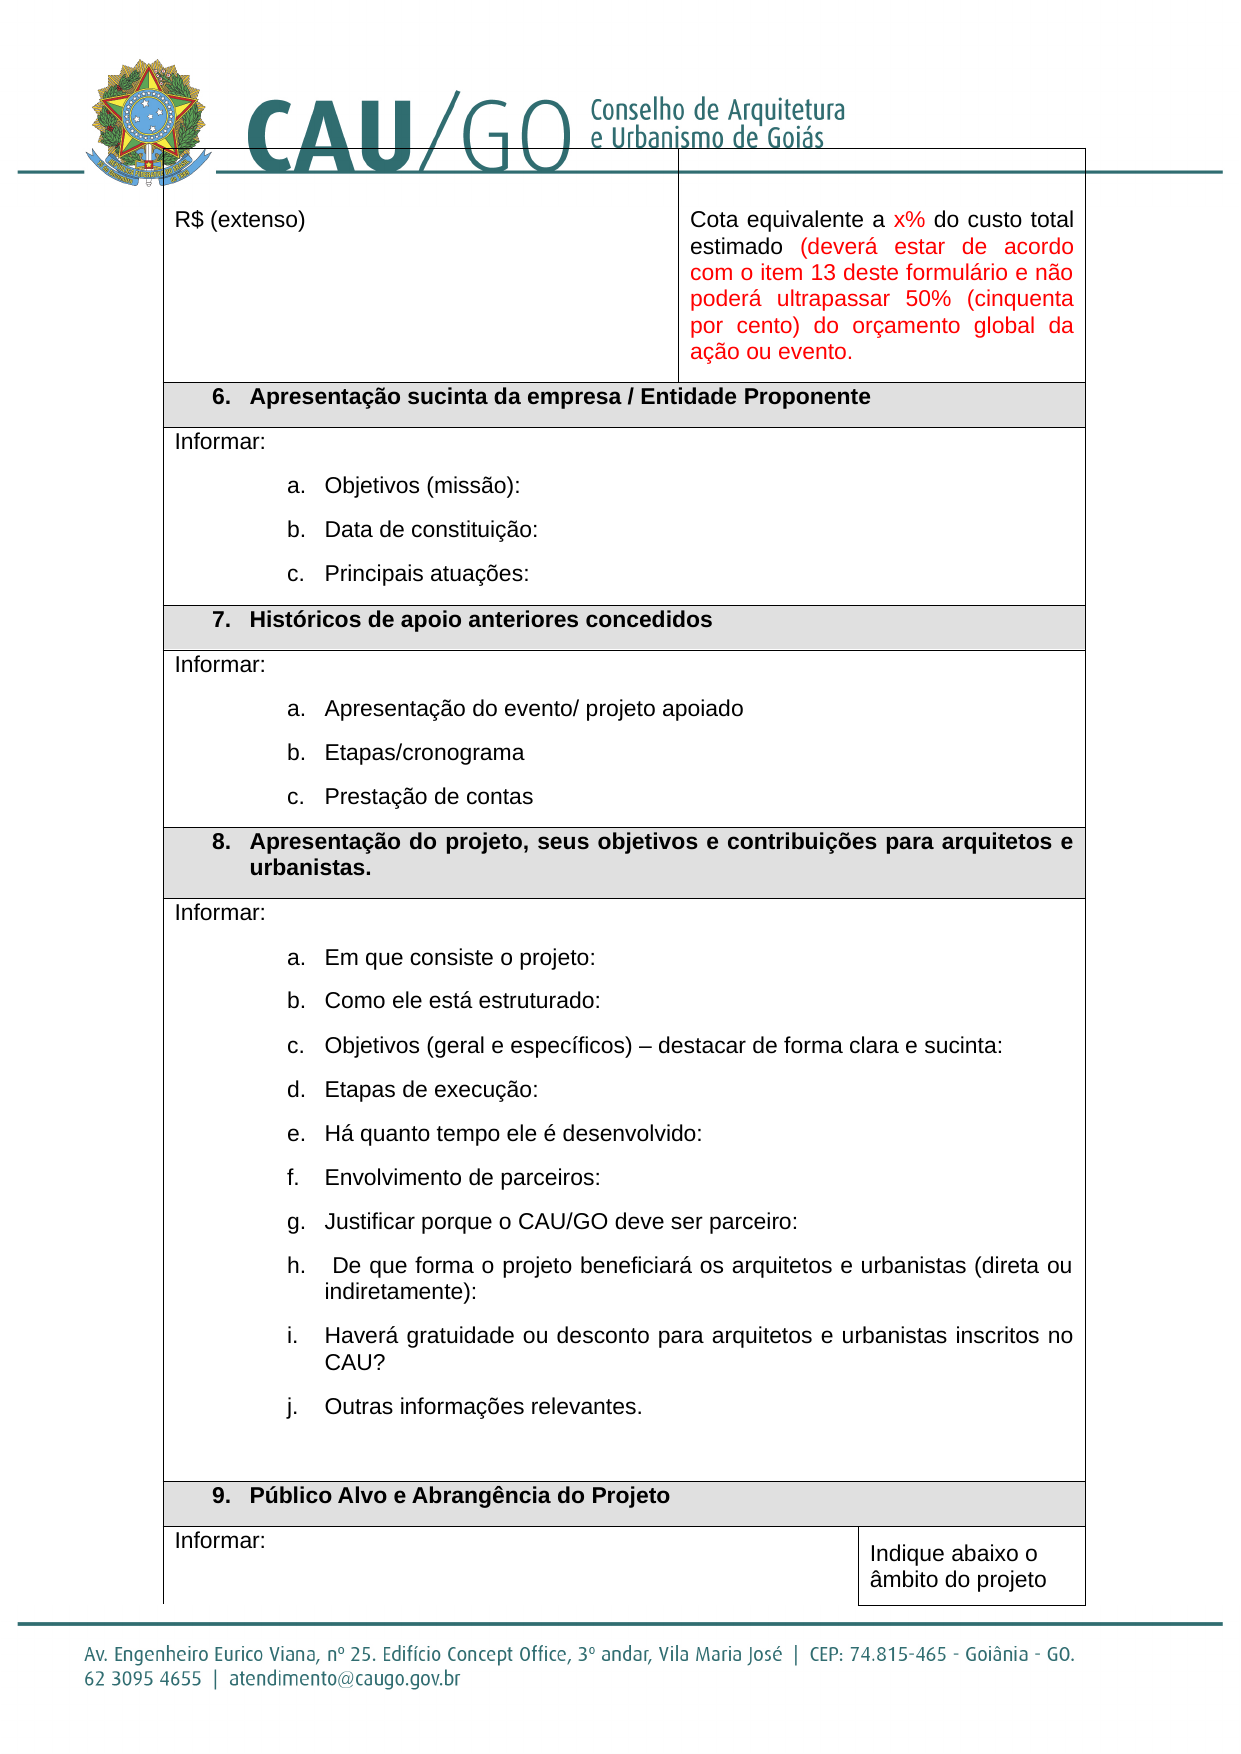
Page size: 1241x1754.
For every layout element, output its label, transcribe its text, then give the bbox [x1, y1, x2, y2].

table_cell R$ (extenso) [164, 207, 678, 382]
table_cell [155, 650, 163, 827]
picture [0, 1605, 1240, 1754]
table_cell [155, 605, 163, 649]
table_cell Históricos de apoio anteriores concedidos [164, 606, 1085, 649]
table_cell [155, 382, 163, 427]
picture [679, 149, 1085, 207]
table_cell Apresentação sucinta da empresa / Entidade Proponente [164, 383, 1085, 427]
table_cell [155, 827, 163, 898]
table_cell [155, 1481, 163, 1526]
picture [164, 149, 678, 207]
table_cell Informar: Em que consiste o projeto: Como ele está estruturado: Objetivos (geral e específicos) – destacar de forma clara e sucinta: Etapas de execução: Há quanto tempo ele é desenvolvido: Envolvimento de parceiros: Justificar porque o CAU/GO deve ser parceiro: De que forma o projeto beneficiará os arquitetos e urbanistas (direta ou indiretamente): Haverá gratuidade ou desconto para arquitetos e urbanistas inscritos no CAU? Outras informações relevantes. [164, 899, 1085, 1481]
table_cell [155, 898, 163, 1481]
table_cell Apresentação do projeto, seus objetivos e contribuições para arquitetos e urbanistas. [164, 828, 1085, 898]
picture [0, 0, 1239, 207]
table_cell [155, 207, 163, 382]
table_cell [155, 427, 163, 604]
table_cell Informar: Estimativa de público (visitante, expositor, participante) Perfil do público participante Indicar o âmbito do projeto e descrever de que forma pode ser comprovado este âmbito (abertura das inscrições, origem dos participantes, amplitude do material de divulgação ou outros itens) Descrever o Município(os) de realização as ações do projeto [163, 1527, 858, 1605]
table_cell Indique abaixo o âmbito do projeto [859, 1527, 1085, 1605]
table_cell Público Alvo e Abrangência do Projeto [164, 1482, 1085, 1526]
table_cell Informar: Apresentação do evento/ projeto apoiado Etapas/cronograma Prestação de contas [164, 651, 1085, 827]
table_cell Cota equivalente a x% do custo total estimado (deverá estar de acordo com o item 13 deste formulário e não poderá ultrapassar 50% (cinquenta por cento) do orçamento global da ação ou evento. [679, 207, 1085, 382]
table_cell Informar: Objetivos (missão): Data de constituição: Principais atuações: [164, 428, 1085, 604]
table_cell [155, 1526, 163, 1605]
